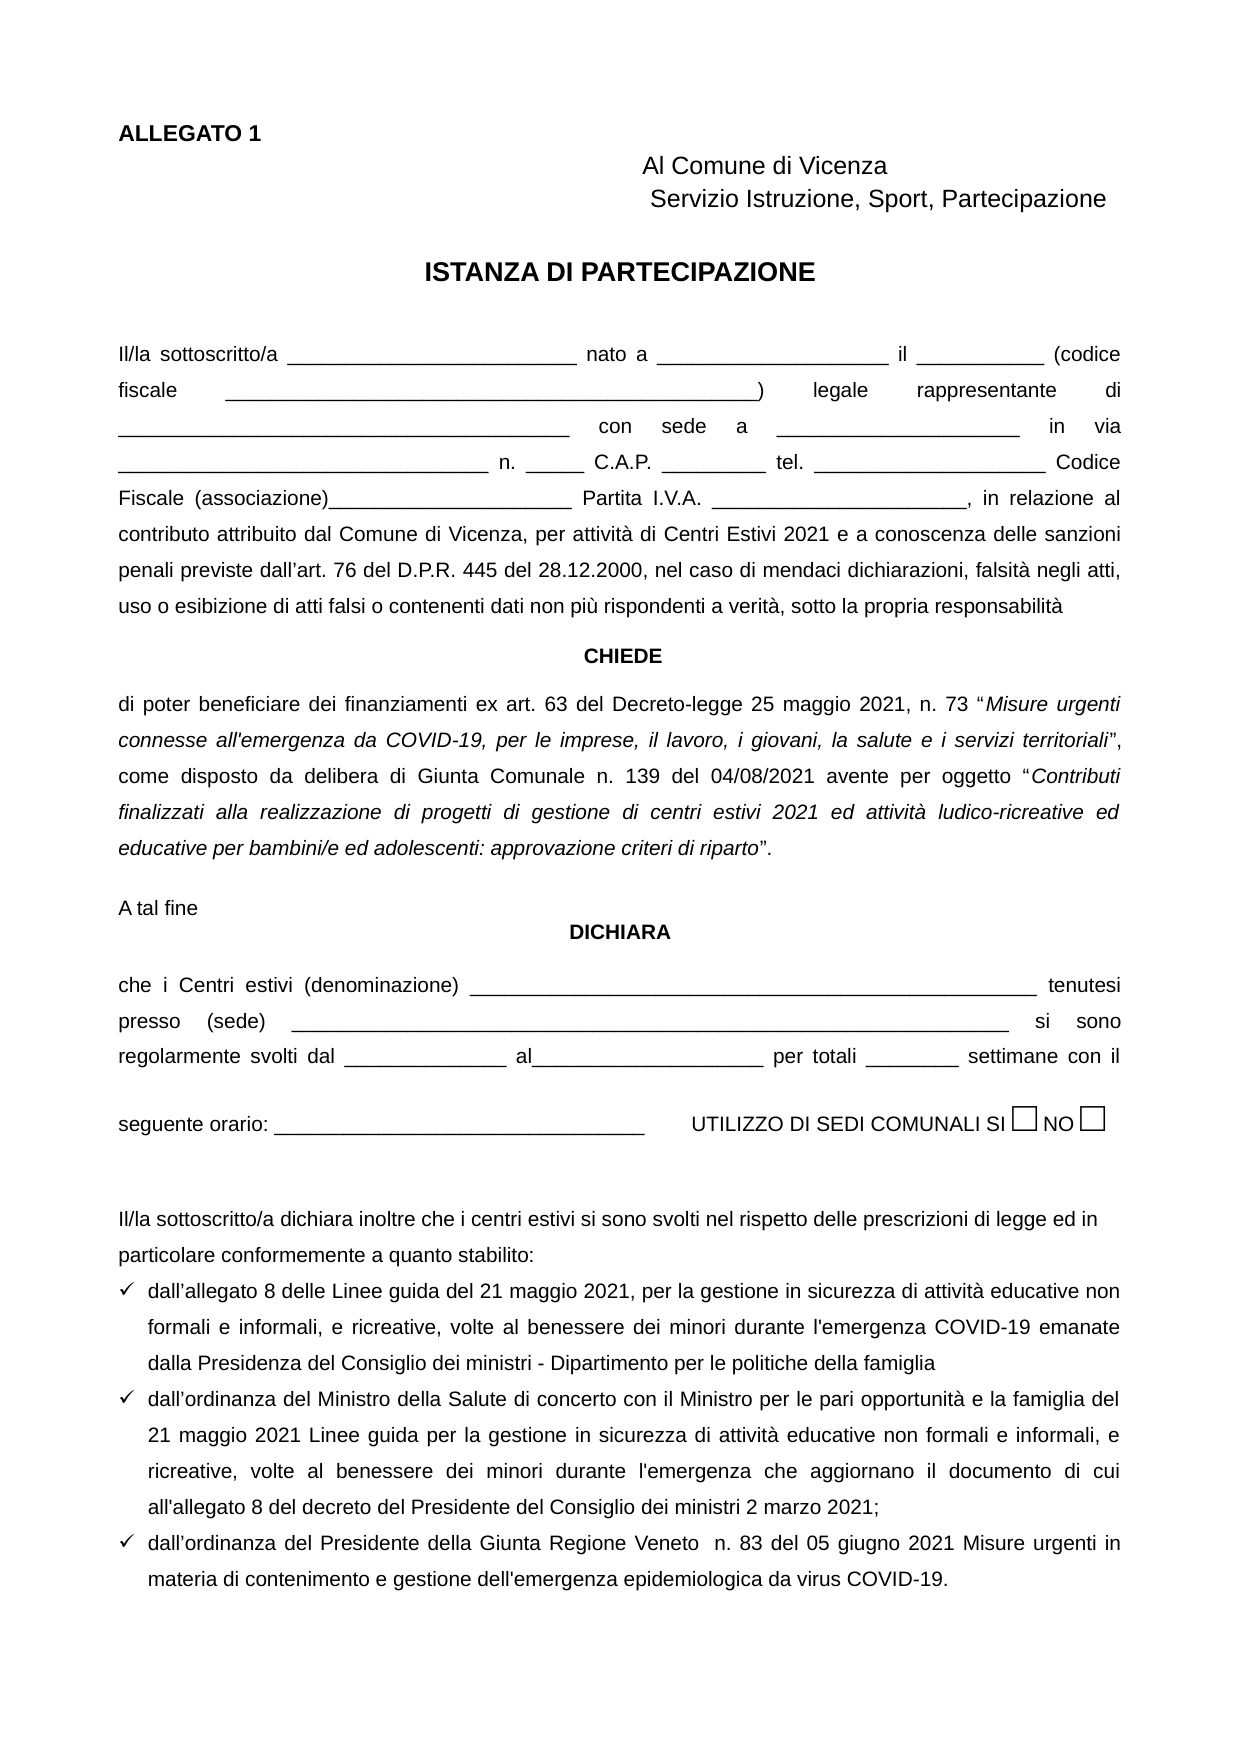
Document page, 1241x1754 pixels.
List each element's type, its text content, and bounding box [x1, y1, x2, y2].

text Il/la sottoscritto/a _________________________ nato a ____________________ il ___________ (codice fiscale ______________________________________________) legale rappresentante di _______________________________________ con sede a _____________________ in via ________________________________ n. _____ C.A.P. _________ tel. ____________________ Codice Fiscale (associazione)_____________________ Partita I.V.A. ______________________, in relazione al contributo attribuito dal Comune di Vicenza, per attività di Centri Estivi 2021 e a conoscenza delle sanzioni penali previste dall’art. 76 del D.P.R. 445 del 28.12.2000, nel caso di mendaci dichiarazioni, falsità negli atti, uso o esibizione di atti falsi o contenenti dati non più rispondenti a verità, sotto la propria responsabilità [118, 342, 1122, 618]
text CHIEDE [118, 644, 1122, 668]
text Servizio Istruzione, Sport, Partecipazione [118, 184, 1122, 213]
text di poter beneficiare dei finanziamenti ex art. 63 del Decreto-legge 25 maggio 2021, n. 73 “Misure urgenti connesse all'emergenza da COVID-19, per le imprese, il lavoro, i giovani, la salute e i servizi territoriali”, come disposto da delibera di Giunta Comunale n. 139 del 04/08/2021 avente per oggetto “Contributi finalizzati alla realizzazione di progetti di gestione di centri estivi 2021 ed attività ludico-ricreative ed educative per bambini/e ed adolescenti: approvazione criteri di riparto”. [118, 692, 1122, 860]
text ALLEGATO 1 Al Comune di Vicenza [118, 118, 915, 180]
list dall’ordinanza del Presidente della Giunta Regione Veneto n. 83 del 05 giugno 2021 Misure urgenti in materia di contenimento e gestione dell'emergenza epidemiologica da virus COVID-19. [118, 1531, 1122, 1591]
text che i Centri estivi (denominazione) _________________________________________________ tenutesi presso (sede) ______________________________________________________________ si sono regolarmente svolti dal ______________ al____________________ per totali ________ settimane con il seguente orario: ________________________________ UTILIZZO DI SEDI COMUNALI SI □ NO □ [118, 972, 1122, 1140]
text ISTANZA DI PARTECIPAZIONE [118, 256, 1122, 287]
text A tal fine [118, 896, 1122, 920]
list dall’allegato 8 delle Linee guida del 21 maggio 2021, per la gestione in sicurezza di attività educative non formali e informali, e ricreative, volte al benessere dei minori durante l'emergenza COVID-19 emanate dalla Presidenza del Consiglio dei ministri - Dipartimento per le politiche della famiglia [118, 1279, 1122, 1375]
list dall’ordinanza del Ministro della Salute di concerto con il Ministro per le pari opportunità e la famiglia del 21 maggio 2021 Linee guida per la gestione in sicurezza di attività educative non formali e informali, e ricreative, volte al benessere dei minori durante l'emergenza che aggiornano il documento di cui all'allegato 8 del decreto del Presidente del Consiglio dei ministri 2 marzo 2021; [118, 1387, 1122, 1519]
text Il/la sottoscritto/a dichiara inoltre che i centri estivi si sono svolti nel rispetto delle prescrizioni di legge ed in particolare conformemente a quanto stabilito: [118, 1207, 1122, 1267]
text DICHIARA [118, 920, 1122, 944]
